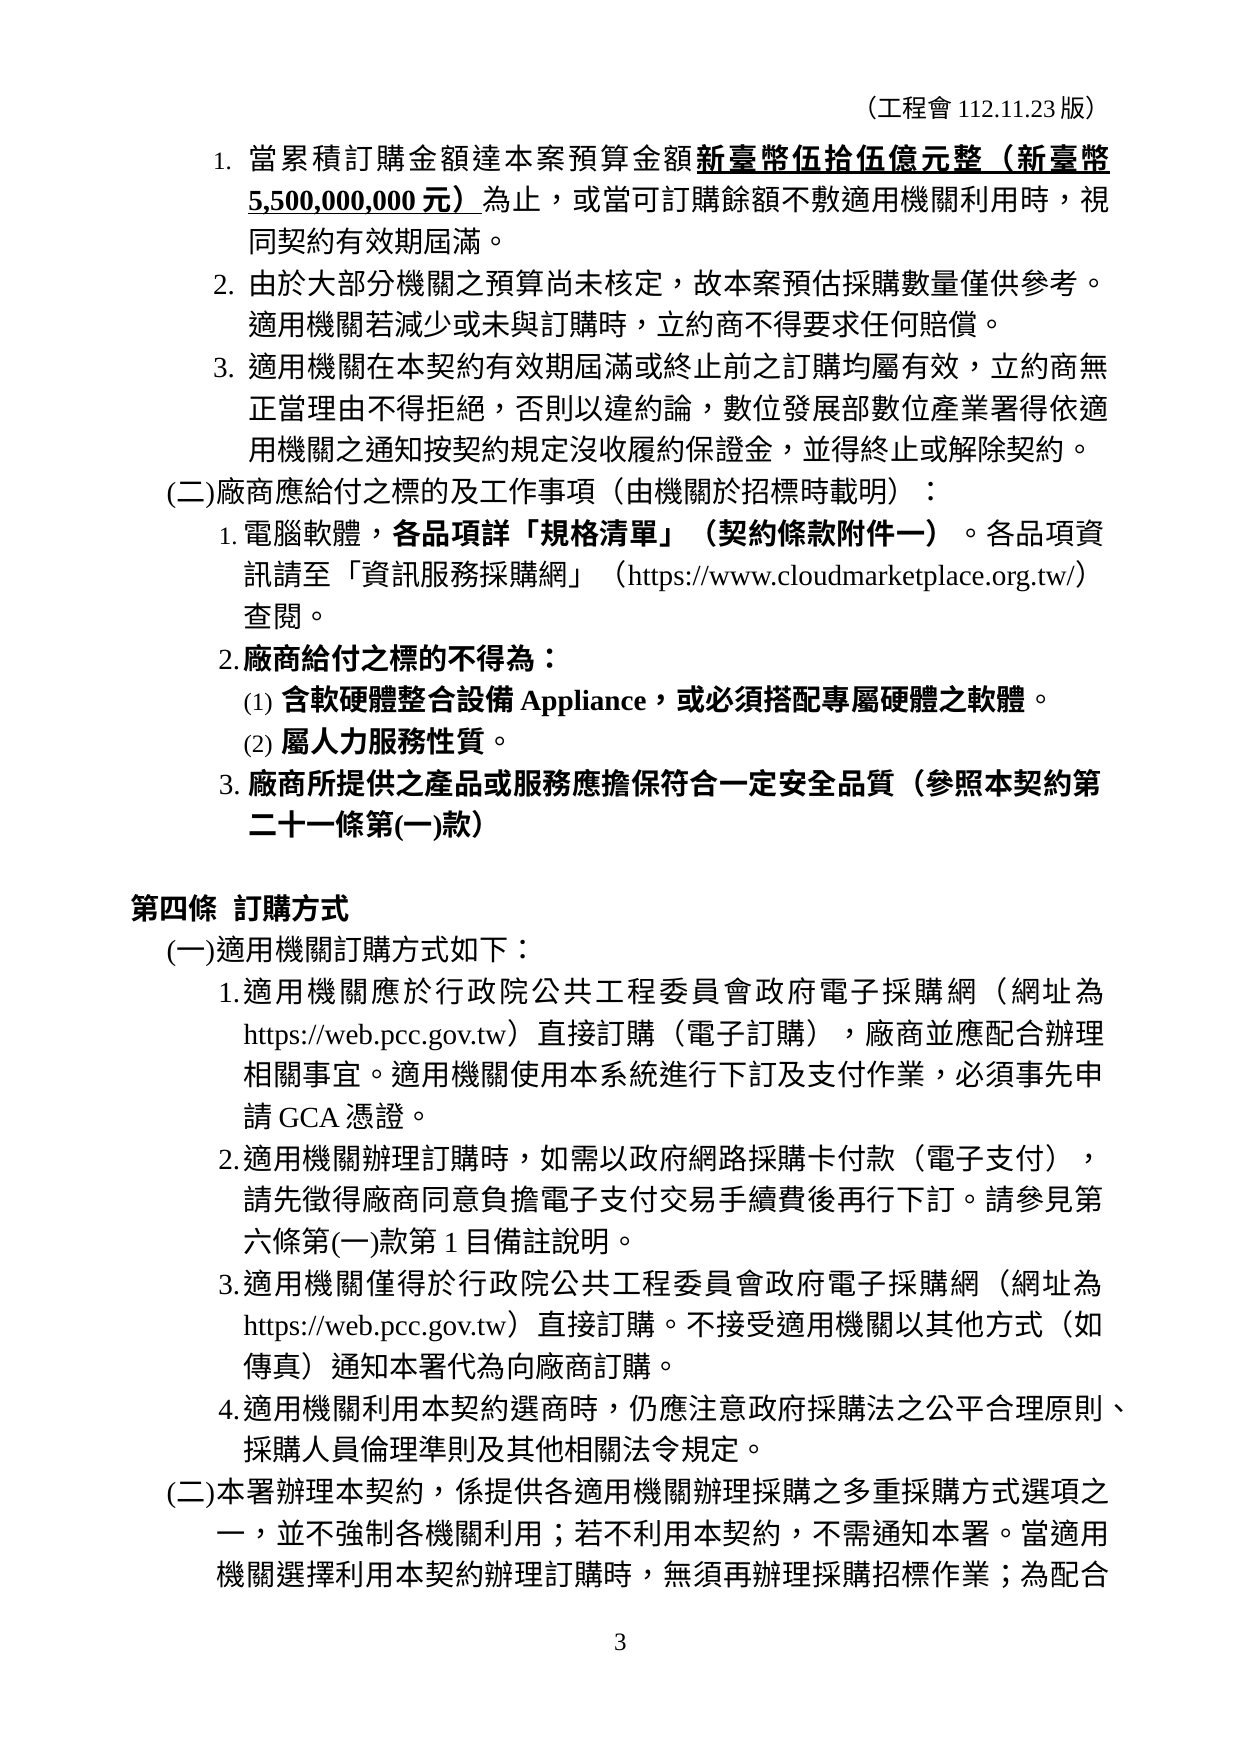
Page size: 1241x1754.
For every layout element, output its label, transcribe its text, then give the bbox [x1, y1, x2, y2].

list 電腦軟體，各品項詳「規格清單」（契約條款附件一）。各品項資訊請至「資訊服務採購網」（https://www.cloudmarketplace.org.tw/）查閱。 [218, 511, 1104, 636]
list 廠商給付之標的不得為： [218, 636, 1104, 677]
list 本署辦理本契約，係提供各適用機關辦理採購之多重採購方式選項之一，並不強制各機關利用；若不利用本契約，不需通知本署。當適用機關選擇利用本契約辦理訂購時，無須再辦理採購招標作業；為配合 [166, 1469, 1110, 1594]
list 屬人力服務性質。 [243, 719, 1104, 761]
subtitle 訂購方式 [130, 886, 1110, 927]
list 由於大部分機關之預算尚未核定，故本案預估採購數量僅供參考。適用機關若減少或未與訂購時，立約商不得要求任何賠償。 [213, 261, 1110, 344]
list 廠商應給付之標的及工作事項（由機關於招標時載明）： [166, 469, 1110, 511]
list 適用機關在本契約有效期屆滿或終止前之訂購均屬有效，立約商無正當理由不得拒絕，否則以違約論，數位發展部數位產業署得依適用機關之通知按契約規定沒收履約保證金，並得終止或解除契約。 [213, 344, 1110, 469]
list 適用機關應於行政院公共工程委員會政府電子採購網（網址為https://web.pcc.gov.tw）直接訂購（電子訂購），廠商並應配合辦理相關事宜。適用機關使用本系統進行下訂及支付作業，必須事先申請GCA憑證。 [218, 969, 1104, 1136]
list 含軟硬體整合設備Appliance，或必須搭配專屬硬體之軟體。 [243, 677, 1104, 719]
list 適用機關僅得於行政院公共工程委員會政府電子採購網（網址為https://web.pcc.gov.tw）直接訂購。不接受適用機關以其他方式（如傳真）通知本署代為向廠商訂購。 [218, 1261, 1104, 1386]
list 適用機關訂購方式如下： [166, 927, 1110, 969]
list 適用機關利用本契約選商時，仍應注意政府採購法之公平合理原則、採購人員倫理準則及其他相關法令規定。 [218, 1386, 1104, 1469]
list 廠商所提供之產品或服務應擔保符合一定安全品質（參照本契約第二十一條第(一)款） [218, 761, 1104, 844]
list 當累積訂購金額達本案預算金額新臺幣伍拾伍億元整（新臺幣5,500,000,000元）為止，或當可訂購餘額不敷適用機關利用時，視同契約有效期屆滿。 [213, 136, 1110, 261]
list 適用機關辦理訂購時，如需以政府網路採購卡付款（電子支付），請先徵得廠商同意負擔電子支付交易手續費後再行下訂。請參見第六條第(一)款第1目備註說明。 [218, 1136, 1104, 1261]
